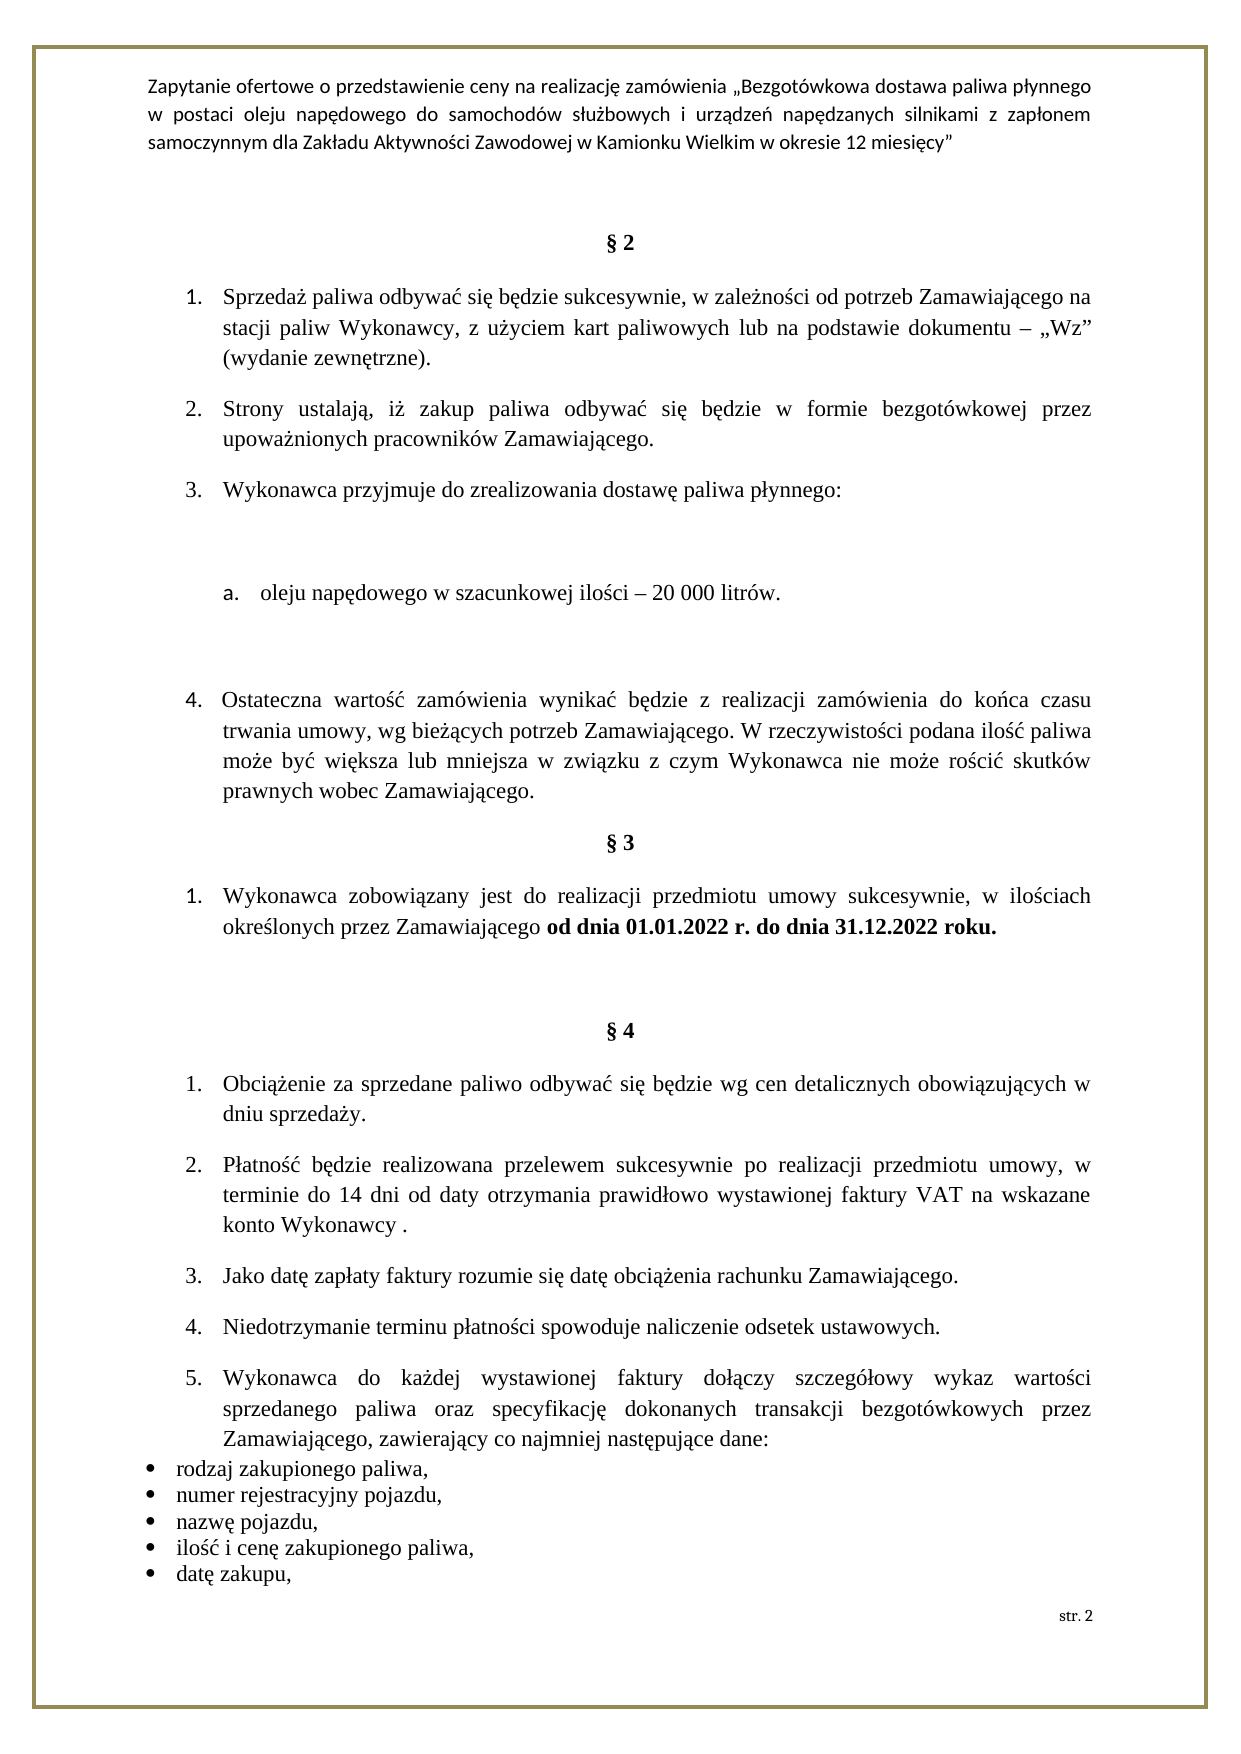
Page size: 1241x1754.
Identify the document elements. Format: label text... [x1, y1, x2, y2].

list Niedotrzymanie terminu płatności spowoduje naliczenie odsetek ustawowych. [185, 1313, 1092, 1340]
list Strony ustalają, iż zakup paliwa odbywać się będzie w formie bezgotówkowej przez upoważnionych pracowników Zamawiającego. [185, 395, 1092, 452]
list Jako datę zapłaty faktury rozumie się datę obciążenia rachunku Zamawiającego. [185, 1262, 1092, 1289]
list Płatność będzie realizowana przelewem sukcesywnie po realizacji przedmiotu umowy, w terminie do 14 dni od daty otrzymania prawidłowo wystawionej faktury VAT na wskazane konto Wykonawcy . [185, 1151, 1092, 1238]
text § 2 [148, 229, 1092, 256]
list Wykonawca przyjmuje do zrealizowania dostawę paliwa płynnego: [185, 476, 1092, 503]
text § 4 [148, 1017, 1092, 1043]
list ilość i cenę zakupionego paliwa, [146, 1534, 1092, 1561]
list Sprzedaż paliwa odbywać się będzie sukcesywnie, w zależności od potrzeb Zamawiającego na stacji paliw Wykonawcy, z użyciem kart paliwowych lub na podstawie dokumentu – „Wz” (wydanie zewnętrzne). [185, 282, 1092, 370]
list Wykonawca do każdej wystawionej faktury dołączy szczegółowy wykaz wartości sprzedanego paliwa oraz specyfikację dokonanych transakcji bezgotówkowych przez Zamawiającego, zawierający co najmniej następujące dane: [185, 1364, 1092, 1451]
list Ostateczna wartość zamówienia wynikać będzie z realizacji zamówienia do końca czasu trwania umowy, wg bieżących potrzeb Zamawiającego. W rzeczywistości podana ilość paliwa może być większa lub mniejsza w związku z czym Wykonawca nie może rościć skutków prawnych wobec Zamawiającego. [185, 685, 1092, 804]
list oleju napędowego w szacunkowej ilości – 20 000 litrów. [223, 578, 1092, 606]
text § 3 [148, 829, 1092, 855]
list Wykonawca zobowiązany jest do realizacji przedmiotu umowy sukcesywnie, w ilościach określonych przez Zamawiającego od dnia 01.01.2022 r. do dnia 31.12.2022 roku. [185, 881, 1092, 939]
list datę zakupu, [146, 1561, 1092, 1587]
list Obciążenie za sprzedane paliwo odbywać się będzie wg cen detalicznych obowiązujących w dniu sprzedaży. [185, 1070, 1092, 1126]
list nazwę pojazdu, [146, 1508, 1092, 1534]
list numer rejestracyjny pojazdu, [146, 1481, 1092, 1508]
list rodzaj zakupionego paliwa, [146, 1455, 1092, 1481]
